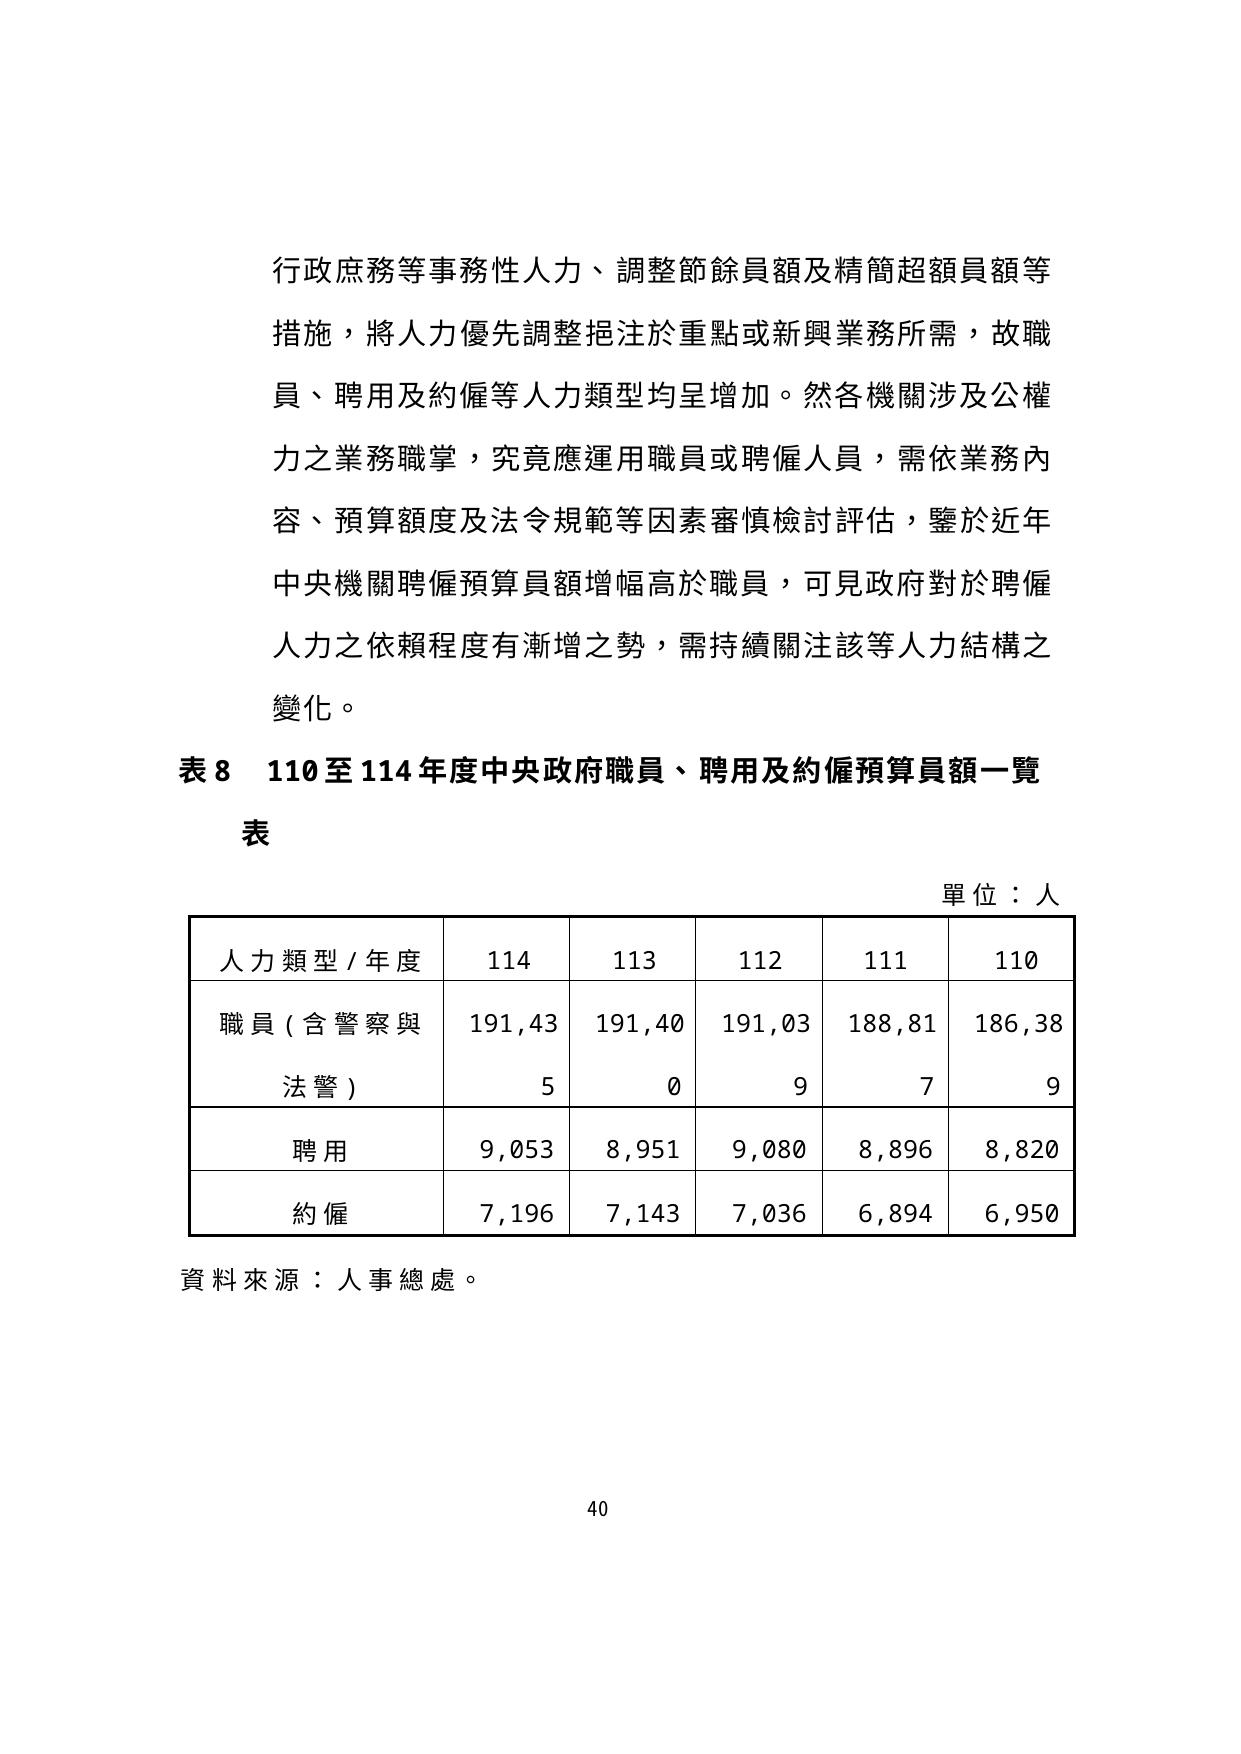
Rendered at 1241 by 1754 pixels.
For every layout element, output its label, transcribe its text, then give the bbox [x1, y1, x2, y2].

table_cell 8,820 [949, 1108, 1073, 1170]
table_cell 191,400 [570, 981, 695, 1106]
table_header 113 [570, 918, 695, 980]
table_header 112 [696, 918, 822, 980]
table_cell 186,389 [949, 981, 1073, 1106]
table_cell 188,817 [823, 981, 948, 1106]
table_header 114 [444, 918, 569, 980]
table_header 111 [823, 918, 948, 980]
table_cell 約僱 [191, 1171, 443, 1233]
table_cell 7,036 [696, 1171, 822, 1233]
table_cell 聘用 [191, 1108, 443, 1170]
table_header 110 [949, 918, 1073, 980]
table_cell 8,951 [570, 1108, 695, 1170]
text 單位：人 [236, 852, 1063, 915]
table_cell 191,039 [696, 981, 822, 1106]
text 表8 110至114年度中央政府職員、聘用及約僱預算員額一覽表 [177, 727, 1063, 852]
text 據人事總處表示，近年因應組織調整及各項業務需求，於總員額法高限下，各中央機關均透過持續檢討減列從事行政庶務等事務性人力、調整節餘員額及精簡超額員額等措施，將人力優先調整挹注於重點或新興業務所需，故職員、聘用及約僱等人力類型均呈增加。然各機關涉及公權力之業務職掌，究竟應運用職員或聘僱人員，需依業務內容、預算額度及法令規範等因素審慎檢討評估，鑒於近年中央機關聘僱預算員額增幅高於職員，可見政府對於聘僱人力之依賴程度有漸增之勢，需持續關注該等人力結構之變化。 [266, 227, 1063, 727]
text 資料來源：人事總處。 [177, 1237, 1063, 1299]
table_cell 6,894 [823, 1171, 948, 1233]
table_cell 職員(含警察與法警) [191, 981, 443, 1106]
table_header 人力類型/年度 [191, 918, 443, 980]
table_cell 7,196 [444, 1171, 569, 1233]
table_cell 191,435 [444, 981, 569, 1106]
table_cell 8,896 [823, 1108, 948, 1170]
table_cell 9,053 [444, 1108, 569, 1170]
table_cell 6,950 [949, 1171, 1073, 1233]
table_cell 7,143 [570, 1171, 695, 1233]
table_cell 9,080 [696, 1108, 822, 1170]
